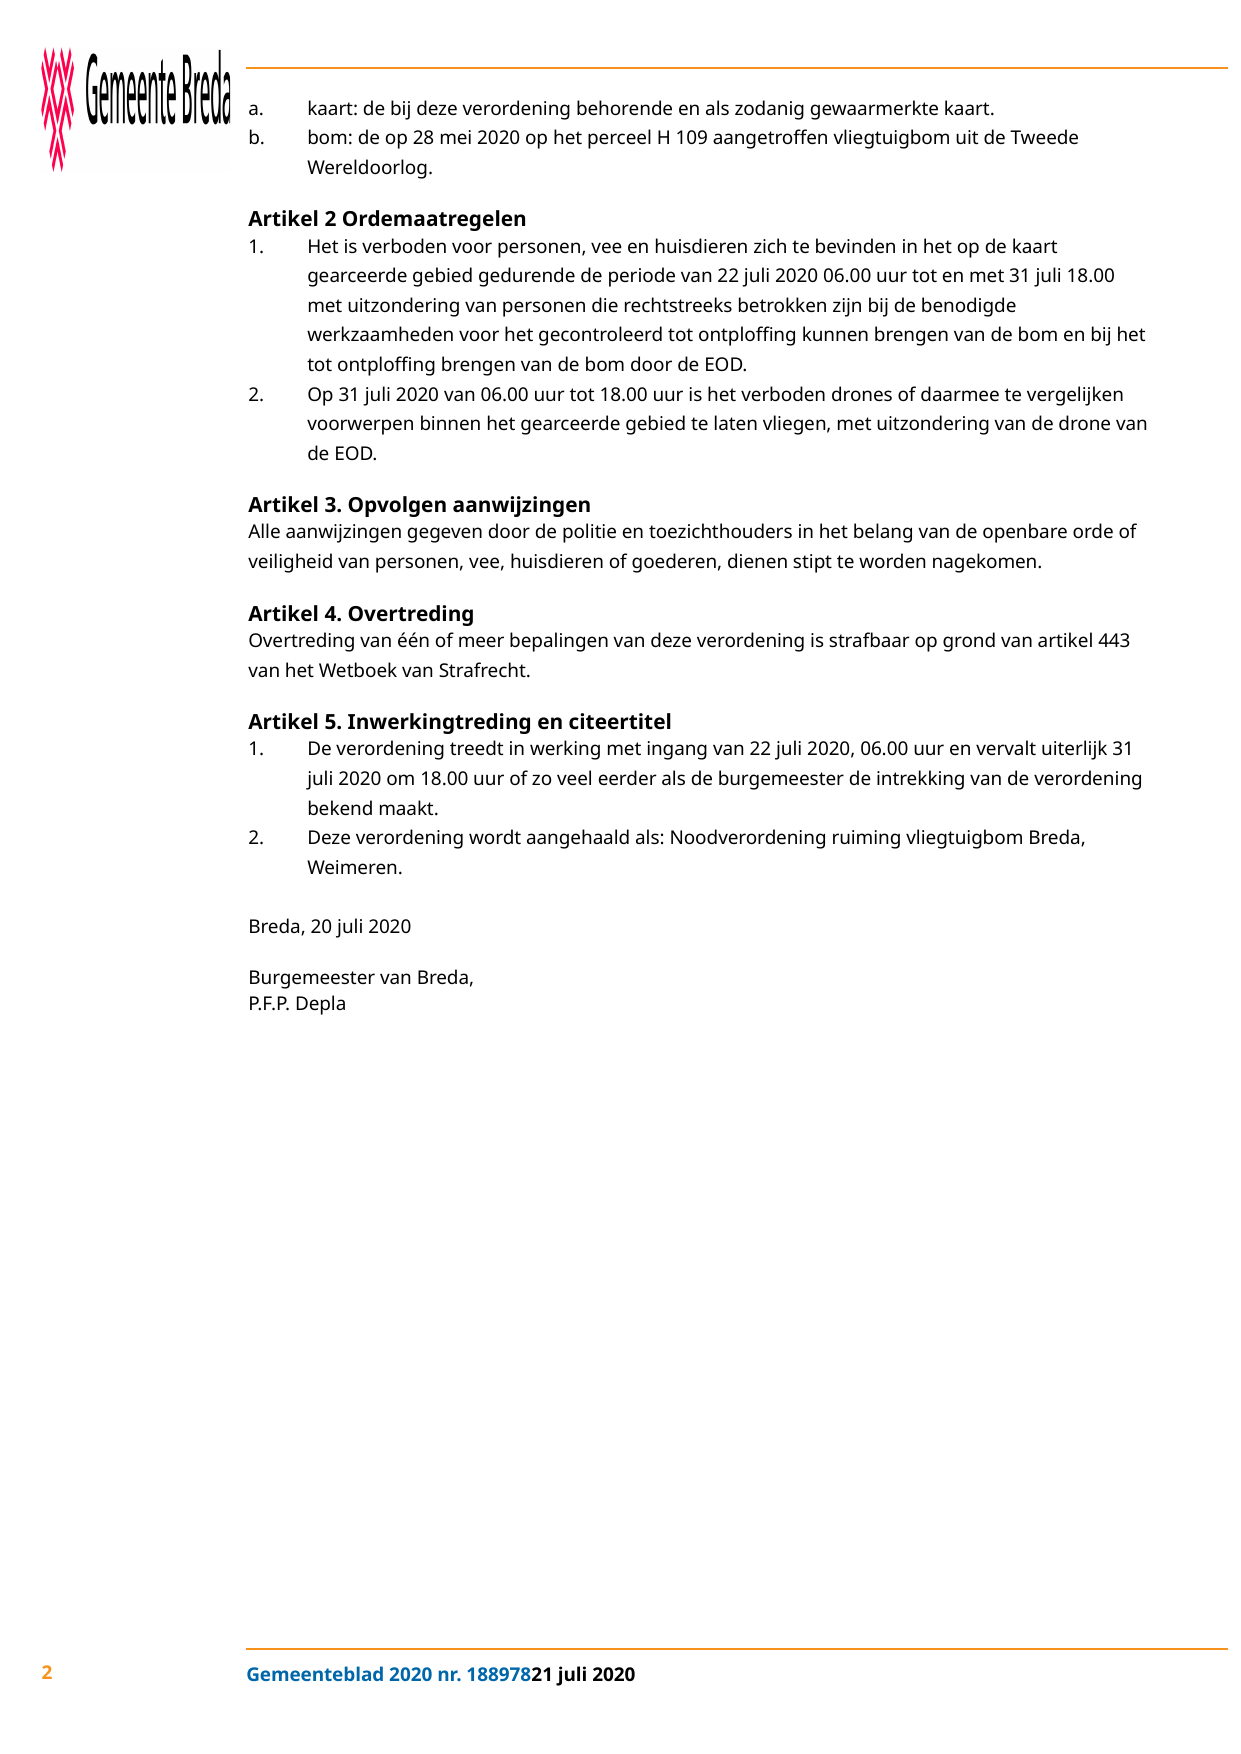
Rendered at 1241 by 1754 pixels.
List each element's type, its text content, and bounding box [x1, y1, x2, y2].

picture [41, 47, 231, 172]
list kaart: de bij deze verordening behorende en als zodanig gewaarmerkte kaart. [248, 95, 1152, 121]
text Overtreding van één of meer bepalingen van deze verordening is strafbaar op grond van artikel 443 van het Wetboek van Strafrecht. [248, 627, 1152, 682]
text Artikel 5. Inwerkingtreding en citeertitel [248, 707, 1152, 736]
list Op 31 juli 2020 van 06.00 uur tot 18.00 uur is het verboden drones of daarmee te vergelijken voorwerpen binnen het gearceerde gebied te laten vliegen, met uitzondering van de drone van de EOD. [248, 381, 1152, 466]
list bom: de op 28 mei 2020 op het perceel H 109 aangetroffen vliegtuigbom uit de Tweede Wereldoorlog. [248, 124, 1152, 180]
text Burgemeester van Breda, [248, 964, 1152, 990]
list Het is verboden voor personen, vee en huisdieren zich te bevinden in het op de kaart gearceerde gebied gedurende de periode van 22 juli 2020 06.00 uur tot en met 31 juli 18.00 met uitzondering van personen die rechtstreeks betrokken zijn bij de benodigde werkzaamheden voor het gecontroleerd tot ontploffing kunnen brengen van de bom en bij het tot ontploffing brengen van de bom door de EOD. [248, 233, 1152, 377]
text Artikel 3. Opvolgen aanwijzingen [248, 490, 1152, 519]
list Deze verordening wordt aangehaald als: Noodverordening ruiming vliegtuigbom Breda, Weimeren. [248, 824, 1152, 880]
list De verordening treedt in werking met ingang van 22 juli 2020, 06.00 uur en vervalt uiterlijk 31 juli 2020 om 18.00 uur of zo veel eerder als de burgemeester de intrekking van de verordening bekend maakt. [248, 736, 1152, 821]
text Artikel 4. Overtreding [248, 599, 1152, 627]
text P.F.P. Depla [248, 990, 1152, 1016]
text Alle aanwijzingen gegeven door de politie en toezichthouders in het belang van de openbare orde of veiligheid van personen, vee, huisdieren of goederen, dienen stipt te worden nagekomen. [248, 519, 1152, 574]
text Artikel 2 Ordemaatregelen [248, 204, 1152, 233]
text Breda, 20 juli 2020 [248, 913, 1152, 939]
